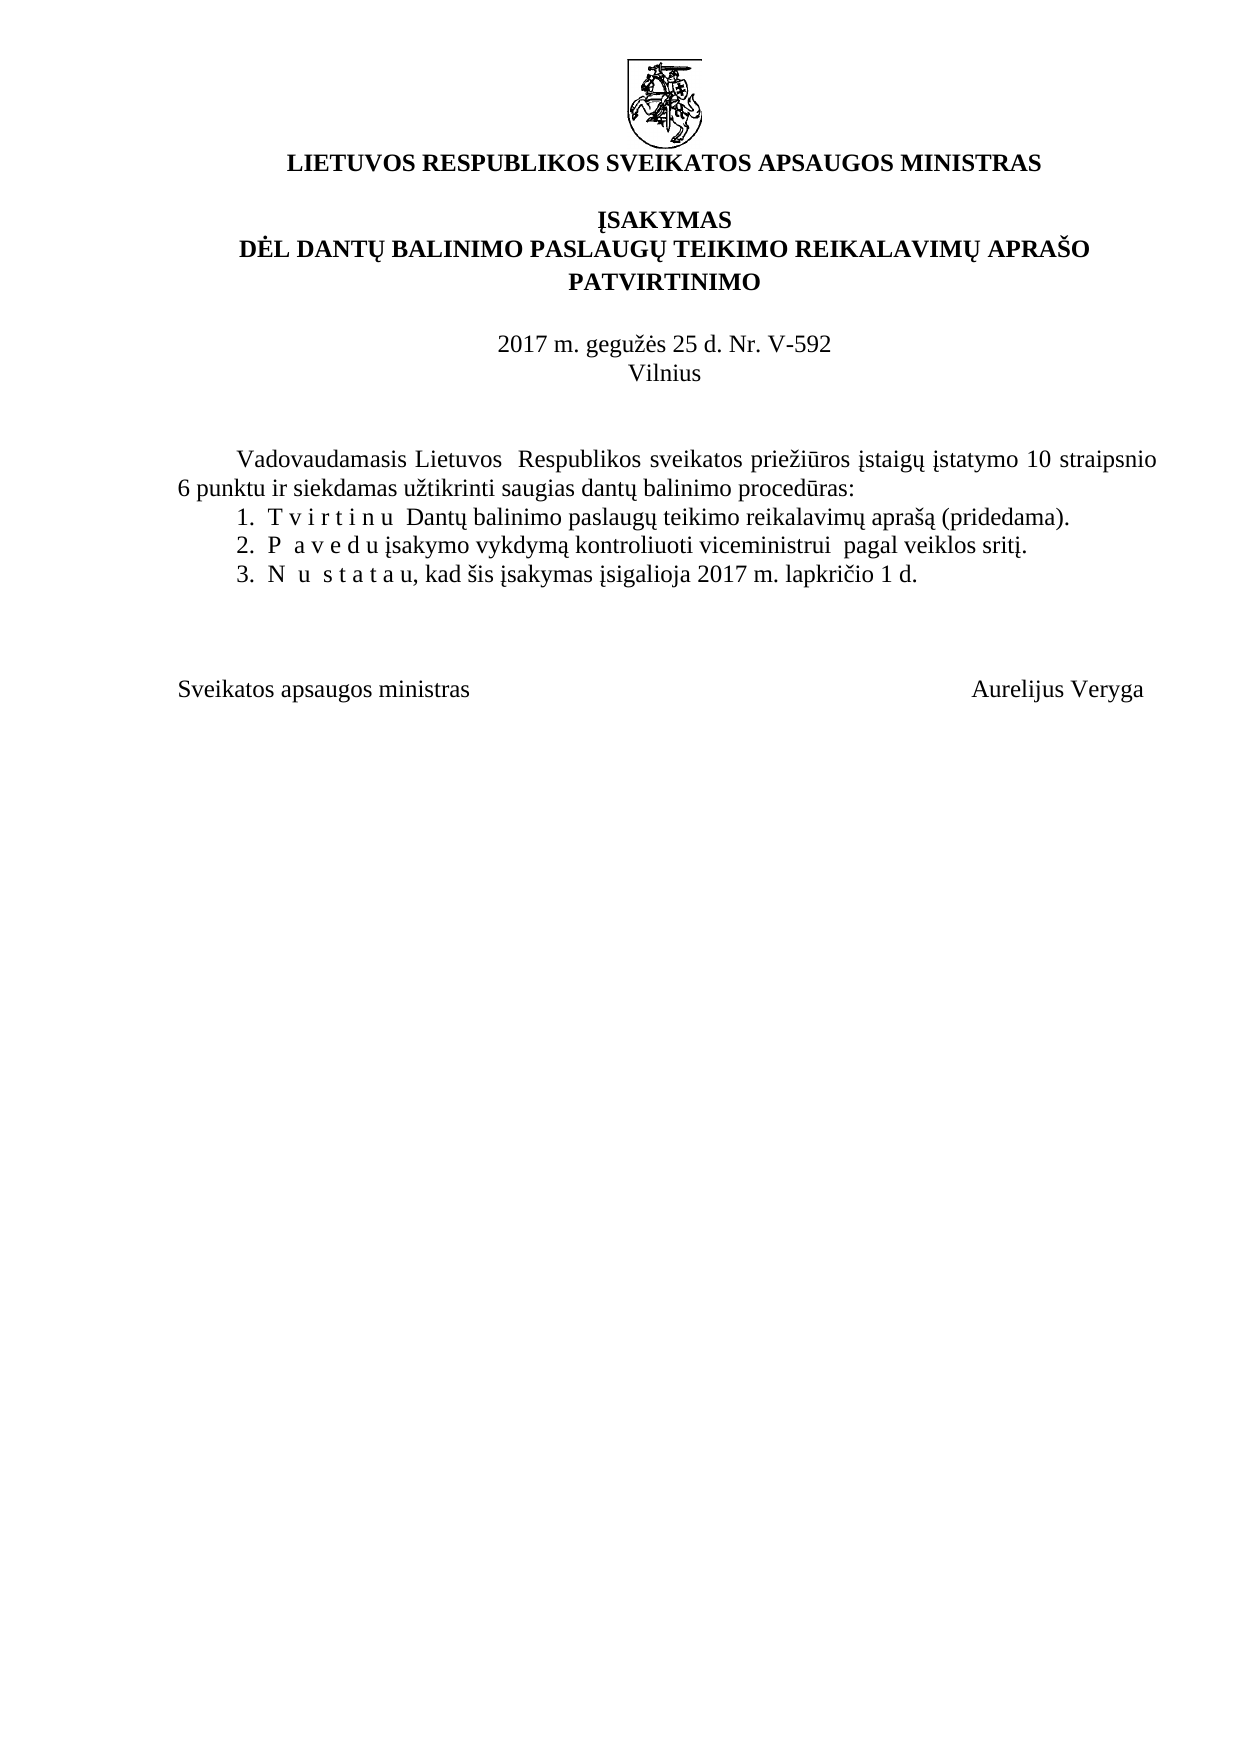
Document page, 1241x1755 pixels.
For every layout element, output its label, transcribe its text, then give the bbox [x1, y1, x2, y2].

text 2. P a v e d u įsakymo vykdymą kontroliuoti viceministrui pagal veiklos sritį. [177, 530, 1157, 559]
text Vilnius [177, 358, 1152, 387]
text DĖL DANTŲ BALINIMO PASLAUGŲ TEIKIMO REIKALAVIMŲ APRAŠO PATVIRTINIMO [177, 234, 1152, 296]
text Vadovaudamasis Lietuvos Respublikos sveikatos priežiūros įstaigų įstatymo 10 straipsnio 6 punktu ir siekdamas užtikrinti saugias dantų balinimo procedūras: [177, 444, 1157, 502]
text 3. N u s t a t a u, kad šis įsakymas įsigalioja 2017 m. lapkričio 1 d. [177, 559, 1157, 588]
text 2017 m. gegužės 25 d. Nr. V-592 [177, 329, 1152, 358]
text 1. T v i r t i n u Dantų balinimo paslaugų teikimo reikalavimų aprašą (pridedama). [177, 502, 1157, 530]
text Sveikatos apsaugos ministras Aurelijus Veryga [177, 674, 1152, 703]
text LIETUVOS RESPUBLIKOS SVEIKATOS APSAUGOS MINISTRAS [177, 148, 1152, 177]
text ĮSAKYMAS [177, 206, 1152, 234]
